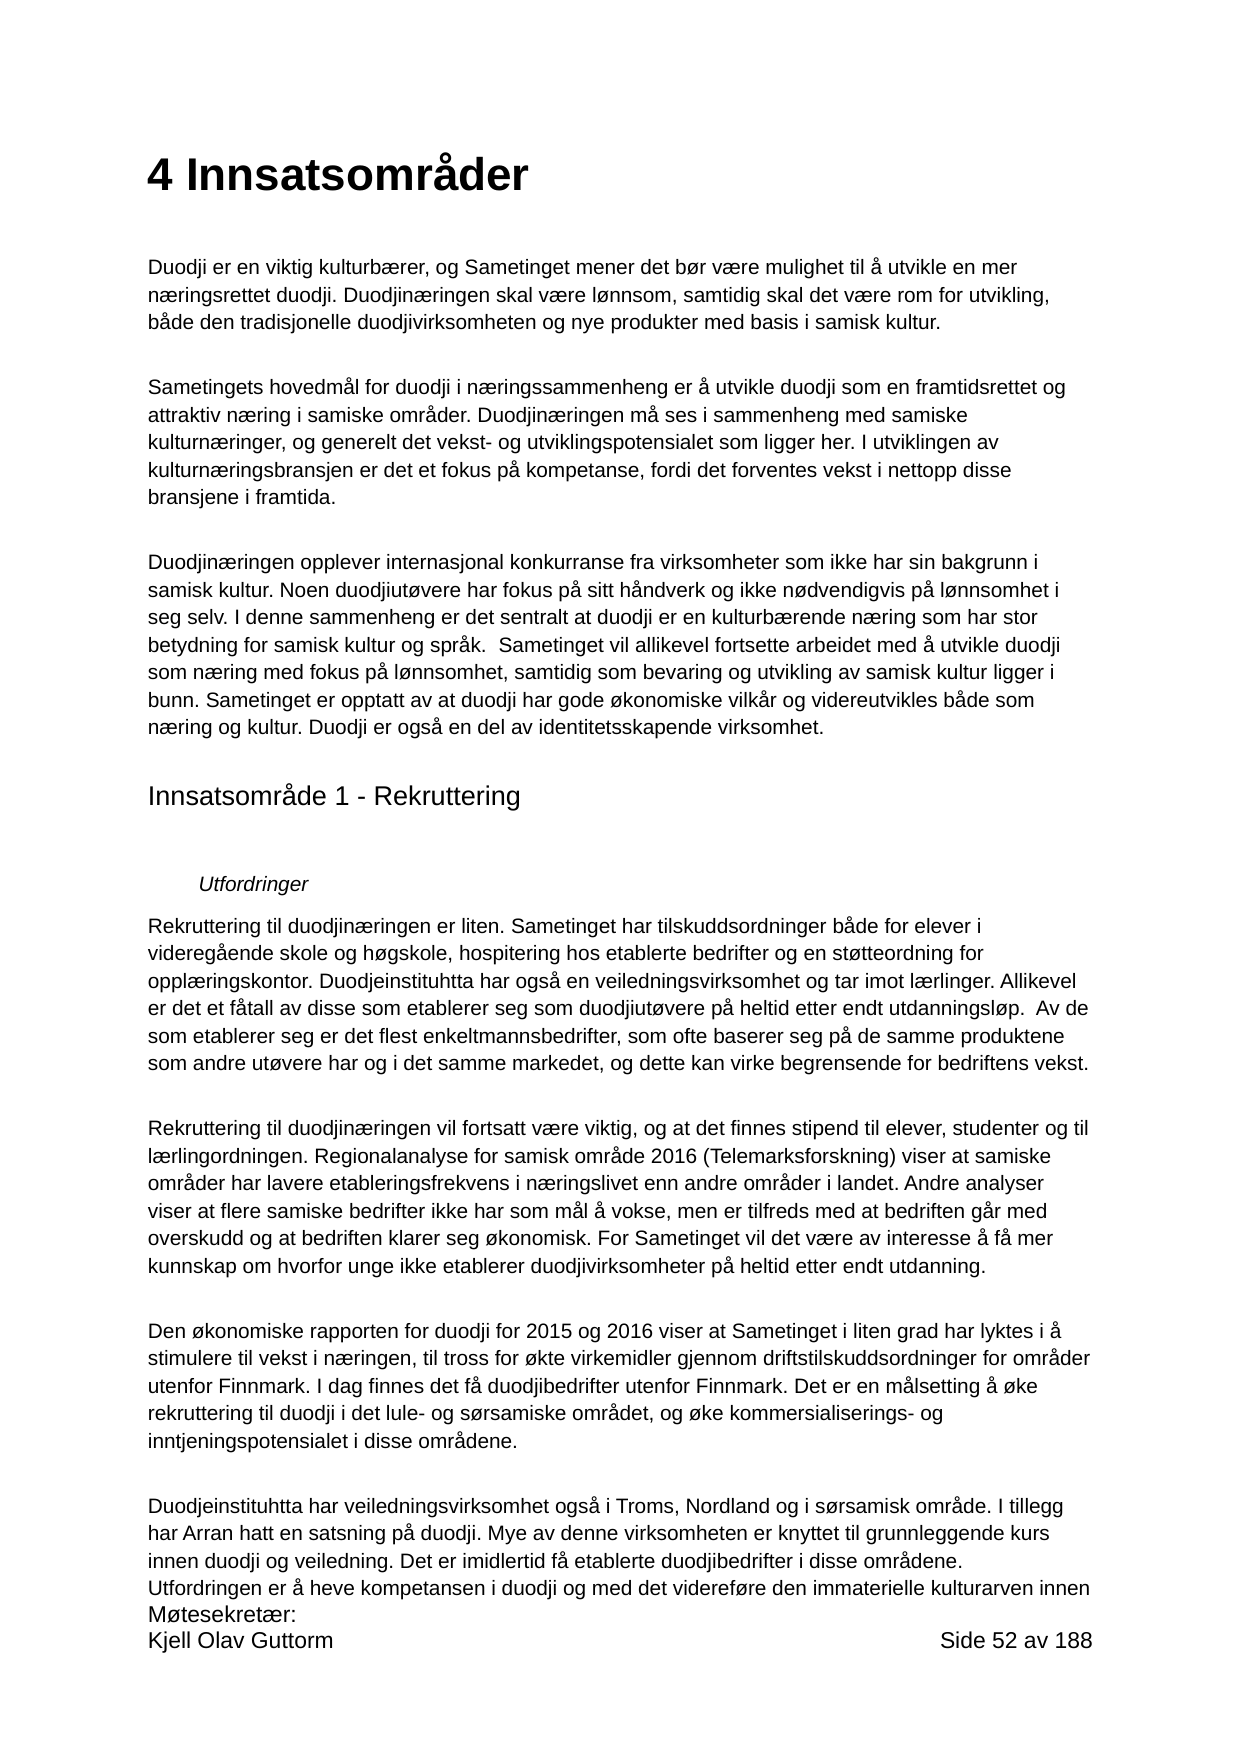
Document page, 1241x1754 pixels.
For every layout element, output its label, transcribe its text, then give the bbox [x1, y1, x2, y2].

table_header Forslag og merknader Sametingsrådets forslag til innstilling: Sametinget har drøftet Melding om duodji. Meldingen er vedlagt protokollen. Sametingsmelding om duodji 1 Innledning Dette er første gang Sametinget avgir en egen melding om duodji. Målet med meldingen er å utvikle et styringsdokument for duodji og signalisere tydeligere målsettinger for det politiske arbeidet. Sametinget må ha en langsiktig politikk og strategi for utviklingen av duodji. I likhet med andre næringer skjer det endringer blant annet i de økonomiske rammebetingelsene, rettsutvikling og innenfor duodjinæringen. Duodji er en kulturbærende næring som har stor betydning for samiske språk og kultur og samisk næringsutvikling. Det er viktig å sikre at duodji overlever både som kultur og næring. Duodji er også et viktig identitetsskapende element i det samiske samfunnet. Sametinget har et overordnet mål om å utvikle duodji som en framtidsrettet og attraktiv næring. Denne meldingen avgrenses derfor mot duodji som næring. Økt omsetning av egenprodusert duodji for et større marked står sentralt i Sametingets satsing. Med dette menes at duodjinæringen er istand til å tilpasse seg endringer og utfordringer i næringen, og at profesjonaliteten, inntjeningen og lønnsomheten i næringen økes. 2 Status duodjinæringen 2.1 Økonomisk rapport Det har blitt utarbeidet økonomiske rapporter om utviklingen i duodjinæringen siden 2006. Rapportene beskriver næringens økonomiske situasjon, og de årlige forhandlingene om næringsavtale for duodji tar utgangspunkt i denne. Rapportene viser økonomisk status for duodjiutøvere som har søkt driftstilskudd til Sametinget. Det er også gjort en sammenligning med tilsvarende oversikter for de tre foregående årene. Analysene er basert på data fra søknadene om forrige års økonomiske forhold. Oppsummert viser analyser fra økonomisk rapport 2016 at den gjennomsnittlige duodjiutøveren driver et enkeltmannsforetak, er kvinne og bosatt i Finnmark. Driftstilskuddet fra Sametinget er fortsatt en viktig faktor for utøverens økonomi. Uten driftstilskudd ville den gjennomsnittlige utøveren hatt et marginalt overskudd i sin virksomhet. Totalt blant søkerne var omsetning av egenprodusert duodji 8,5 millioner kroner. Gjennomsnittlig omsetning er ca kr 315.000. Det er stor variasjon i omsetningen av egenprodusert duodji for utøverne, fra 2,8 millioner kroner til 51.000 kroner. Sametinget antar at denne omsetningen også har andre ringvirkninger så som utsalgssteder for duodji, vanlige butikker, messearrangementer etc. I 2014 var kostnader til produksjonen større enn omsetningen i duodji. Det førte blant annet til at overskuddet (driftsresultatet)gikk ned i 2014. Ingen utøvere har rapportert underskudd i 2015 mot at det var 2 utøvere med underskudd i 2014. Det er for tidlig å si om det er en tendens eller ikke. Det var 27 søkere som sendte inn sine søknader på driftstilskudd i 2015 og 2016. Dette er 33 prosent av de registrerte duodjiutøverne. Dette er et markert færre antall søkere enn fra 2013 og tidligere år. Rapporten sier ikke noe om årsaken til nedgang i antall søkere. Det kan tenkes at søkertekniske forhold, naturlig avgang og kontroll av regnskap som Sametinget startet med i 2012 kan bidra til en forklaring. Tabell 2.1: Andelen søkere av alle registrerte utøvere Tallgrunnlaget for rapportene dermed er noe spinkelt til å trekke generelle konklusjoner om den økonomiske utviklingen i duodji. Med få respondenter kan mindre endringer føre til store relative utslag i statistikken. Likevel gir det oss en pekepinn over den økonomiske utviklingen i duodjinæringen. Den gjennomsnittlige duodjiutøveren er (for søknadsåret 2016): Vedkommende utøver driver et enkeltmannsforetak , er kvinne og bosatt i Finnmark. Av en total omsetning på 298.000 utgjør egenproduksjon av duodji 220.000. Omsetningen er på samme nivå som 2014, mens andelen egenproduksjon er gått noe ned. Driftsresultatet er 40 prosent, en økning på 13 prosent i forhold til tallene fra 2014 Driftstilskuddet er fortsatt en viktig faktor for utøverens økonomi. Uten driftstilskudd ville den gjennomsnittlige utøveren hatt et marginalt overskudd i sin virksomhet. I 2015 var det ingen utøvere med underskudd, mens det i 2014 var to og fire i 2012. Ti av søkerne i 2015 unngikk underskudd på grunn av det mottatte driftstilskuddet. Duodjiaktøren som har rapportert inn sine tall for 2015 er ikke så veldig ulik den aktøren som har rapportert sine tall tidligere år. For søknadsåret 2015 og 2016 kommer 67 prosent av søkerne fra Kautokeino og Karasjok. Andelen søkere fra Kautokeino er stabilt. Det er en liten nedgang i antall søkere fra Karasjok og en tilsvarende liten økning av søknader fra andre steder. I gruppen andre inngår søknader fra Nesseby, Tana, Porsanger, Kåfjord, Røros, Nordreisa, Sørfold og Sørreisa. Det er fortsatt en klar overvekt av kvinnelige søkere (70 prosent) – det samme som forrige år. Denne kjønnsfordelingen har vært relativt stabil siden 2010. Rapporten sier ikke noe om aldersfordeling på søkerne. For søknadsåret 2015 kom to søknader fra aksjeselskaper, resten var enkeltmannsforetak. I 2016 var det tre søknader fra aksjeselskap, resten er enkeltmannsforetak. For søknadsåret 2015 har en fjerdedel av søkerne formell utdanning i duodji. Med formell utdanning menes fagbrev eller høyere utdanning. Rapporten tar ikke for seg den tradisjonelle kunnskapsoverføringen som skjer i hjemmet. Seks personer har fagbrev og én person har høyere utdanning. Det er like mange personer som rapporterer at de har fagbrev innen duodji i 2012 som i 2014. I 2012 var det seks personer som rapporterte at de hadde høyere utdanning. For søknadsåret 2016 har ca 40% formell utdanning innen duodji. Åtte personer har fagbrev og to personer har høyere utdanning. Totalt var omsetning av egenprodusert duodji 7,3 millioner kroner i 2015 mot 8,5 millioner i 2016. Gjennomsnittlig omsetning er kr 303 000 i 2015 og ca kr 315 000 i 2016. Det er stor variasjon i omsetningen av egenprodusert duodji for utøverne, fra over 2 millioner kroner til 50 000 kroner. I 2014 viser tallene at driftsresultatet er redusert fra kr 107 000 i 2008 til kr 103 000. Dersom vi utelater de to store utøverene for 2014 får vi et fall i både inntekter, kostnader og resultat. Nedgang i gjennomsnittlige totale inntekter på kr 52 000, mens driftsresultatet viser en nedgang på kr 28 000. Når vi utelater de tre største utøverne i materialet for 2015 får vi et fall i både inntekter, kostnader, mens driftsresultatet fortsatt viser en stigning. Nedgang i gjennomsnittlige totale inntekter på kr 55.000, mens driftsresultatet viser en økning på kr 15.000. Av de 27 søkerne i 2015 har 12 utøvere (44 prosent) inntekter utenom duodji. Tre av disse har andre inntekter som er større enn inntektene fra duodji-aktiviteten. Fem av disse har relativt små (marginale) andre inntekter. De fire siste har andre inntekter rundt halvparten av duodji-inntektene. Av de 27 søkerne i 2016 har 10 utøvere (37 prosent) inntekter utenom duodji. Tre av disse har andre inntekter som er større enn inntektene fra duodji-aktiviteten. Tre har relativt små (marginale) andre inntekter. De fire siste har i gjennomsnitt andre inntekter rundt halvparten av duodji-inntektene. Som tidligere år er det for søknadsåret stor variasjon mellom den utøver som har den høyeste totale inntekten (ca 3,3 mill) og den utøver med den laveste (51.000). Det er et relativt markert skille i utviklingen i gjennomsnittlige inntekter og kostnader fram til 2010 og etter 2010. Tallene for 2014 viser en liten tilbakegang fra 2012, men fortsatt en stigning i forhold til 2010. Tallene for regnskapsåret 2015 for samtlige utøvere viser at selv om økningen i kostnader og inntekter flater noe ut går driftsresultatet opp med ca 10 %. Rapportene for 2015 og 2016 viser at den viktigste salgskanalen er direkte salg. Praktisk talt alle mener dette er viktig. Men også messer – som langt på vei også er en direkte salgskanal – kommer høyt opp. Internett og postordresalg anses som de minst viktige salgskanalene. 2.2 Definisjon av duodji Ved utformingen av en langsiktig politikk for duodjinæringen er det nødvendig å ha en oppfatning om hva duodji er. Hvor går grensen mellom et kommersielt masseprodusert produkt og duodji? Hvilken vekt skal samisk kultur skal ha i den framtidige utviklingen av duodji? Samtidig skaper samisk nydesign nye markeder og nye kundegrupper. For enkelte er samisk inspirerte klær en viktig del av den samiske identiteten. Duodjiproduksjonen vil endre seg med utviklingen i resten av samfunnet. Det kommer nye materialer, nye produkter, ny design, nye produksjonsmetoder, nye råvarer og nye markeder. Det er ulik grad av mekanisering innenfor duodjinæringen og det er også ulike oppfatninger om hvilke materialer som kan tillates i duodjiproduksjonen. Dette skaper utfordringer ved en definisjon av duodji, og en definisjon må av den grunn være såpass fleksibel og overordnet at den tar hensyn til blant annet framtidige endringer. Innenfor duodjinæringen finner vi dag både tradisjonell duodji og ny samisk design. Siden duodji kan være så mangeartet, har det over lengre tid vært forsøkt å få til en felles definisjon av duodji. De samiske duodjiorganisasjonene Sámiid Duodji og Duojáriid Ealáhussearvi kom i 2014 fram til at en detaljert definisjon for all duodji ikke er mulig, men ble enige om en felles overordnet definisjon av duodji: «Duodji er et samisk samlebegrep for all form for skapende aktiviteter utformet av duojár. Dette omfatter håndverk, brukskunst og bearbeidede materialer med basis i samisk kultur og tradisjoner. Duodjiproduksjon( duoddjon) omfatter fremstilling av egenproduserte kvalitetsvarer, bruksting, gjenstander og klær som gjenspeiler samisk levemåte og kulturtradisjoner både når det gjelder valg og bearbeiding av råmaterialer, samt den estetiske utfoldelsen ved formgivning, utforming og produksjons metode.» Sameslöjdstiftelsen Sámi Duodji i Sverige definerer duodji som:”Sámi duodji, samiskt hantverk, är den samiska benämningen för handgjorda samiska produkter som kläder, husgeråd, redskap och utsmyckning. Hantverket har en lång tradition. Grunden för samiskt hantverk är också idag material från naturen. Samiskt hantverk är utfört efter gammal tradition och tillpassat nya tekniker och användningsområden från ort till ort. Med duodji menar vi den slöjd och det konsthantverk som tillverkats av samer, dvs. det som utgår från samiska traditioner, samiskt formtänkande, samiska mönster och färger. Ordet duodji används också som ett äkthetsmärke för sameslöjd och samiskt konsthantverk. Det handlar i första hand om hantverket och om den samiska livsformen i andra hand.” I forbindelse med arbeidet som Samerådet har igangsatt om revitalisering av duodji merke, så har det vært forsøkt å få en felles definisjon av duodji over landegrensene. Dette har imidlertid ikke latt seg gjøre. Sametinget ser at en detaljert definisjon av duodji er en utfordring, og det er et spørsmål om en slik definisjon er hensiktsmessig. Det er viktig å ikke lage en så snever ramme for duodji som kan bidra til å hemme en naturlig utvikling av næringen. En snever definisjon kan på sikt svekke betingelsene for en lønnsom næringsutvikling. En definisjon må av den grunn være såpass fleksibel og overordnet at den tar hensyn til blant annet framtidsretta utvikling i duodjinæringen. Sametinget mener derfor at definisjonen som duodjiorganisasjonene Sámiid Duodji og Duojáriid Ealáhussearvi kom fram til i 2014 vil være dekkende for det videre arbeidet. 2.3. Aktører i duodji Duodjiorganisasjonene Sámiid duodji og Duojáriid Ealáhussearvi og Sametinget undertegnet en hovedavtale for duodjinæringen 29.03.05. I avtalen går det fram at partene skal føre forhandlinger om en løpende næringsavtale for duodji med tiltak som tar sikte på en utvikling av næringen i samsvar med de politiske mål og retningslinjer for næringen som til enhver tid er vedtatt i Sametinget. Den største aktøren i duodji, Duodjeinstituhtta, er ikke en del av forhandlingene om næringsavtale for duodji. Duodjiorganisasjonene er Sametingets viktigste samarbeidsaktører innen duodjinæringen. Organisasjonene oppnevner blant annet medlemmer til fagutvalg for duodji og økonomisk utvalg. De utarbeider også en rekke utredninger og rapporter som danner viktige beslutningsgrunnlag også for Sametinget. Sámiid duodjis formål er å fremme duodjiutøvernes interesser økonomisk, faglig, sosialt og kulturelt. Organisasjonen skal blant annet bedre duodjiutøvernes rammebetingelser. Den skal også være pådriver for utvikling av kulturbærende og næringsrettet duodjivirksomhet. Duojáriid Ealáhussearvis formål er å arbeide for at den enkelte duodjiprodusent får tilfredsstillende arbeidsbetingelser og utviklingsmuligheter. Organisasjonen skal også fremme bedre rammevilkår for enkeltprodusenters lønnsomhet. Tabell 2.2 Medlemsutvikling i Sámiid Duodji og Duojáriid Ealáhussearvi fra 2012 – 2016: Siden 2012 har antall medlemmer i Sámiid Duodji økt fra 170 til 193 i 2016. Duojáriid Ealáhussearvi er en mindre organisasjon enn Sámiid Duodji, og her har medlemsutviklingen mer eller mindre vært stabil de siste årene. Stiftelsen Duodjeinstituhtta har en viktig rolle i forhold til utvikling og veiledning av duodjifaglige spørsmål og regionale utviklingsprosjekter. Duodjeinsituhttas hovedmål er å fremme næringsutvikling med utgangspunkt i tradisjonell duodji. Instituttet skal være et landsomfattende teknisk og faglig kompetanse miljø innen duodji. Duodjeinstituhtta skal også medvirke til å utvikle og bistå med fagkompetanse innen duodji, yte bistand og produktutvikling og produksjonsveiledning, initiere til å delta i forsøks- og utviklingsarbeid. Duodjienstitutuhtta har i 2017 5 lærlinger og en lærekandidat. Opplæringskontoret i reindrift og duodji har hovedkontor i Kautokeino. Opplæringskontoret har tilbud om fagopplæring til lærekandidat eller lærling innenfor duodjinæringen. Et av vilkårene for bli tatt opp som lærling er at vedkommende har videregående skole innenfor duodjifaget. I perioden 2012 til 2016 har 16 lærlinger/ lærekandidater fått fagbrev. Det er også flere som har utsatt fagprøven til 2017. Tabell 2.3 Oversikt over antall lærlinger med fagprøve fra 2012 – 2016 (Opplæringskontoret for reindrift og duodji, 2017): Sametinget finansierer alle ovennevnte aktørene gjennom Sametingets årlige budsjettforhandlinger. 3 Sametingets virkemidler Sametinget avsetter og bruker betydelige midler til duodji. I 2017 var det satt av kr 34,5 millioner til næringsformål. Av dette er 14 millioner avsatt til duodji. Dette innebærer at 40 % av næringsbudsjettet er satt av til duodji. Regnskapet for 2016 viser at det ble brukt ca kr 15 millioner til duodji. Dette innebærer at i 2016 ble 46 % av midlene som Sametinget disponerer til næring, brukt til duodji. Tabell 3.1 Sametingets budsjett for duodjinæringen for 2016 Sametinget satte i 2016 av 7,9 millioner kroner til Næringsavtalen, 4,5 millioner til Duodjeintituhtta og nær 1,6 millioner kroner til Oppplæringskontoret i budsjettet for 2016. 3.1 Hovedavtalen for duodji Hovedavtalen for duodji ble vedtatt i 2005 og endret den 19.3.2007. Avtalen er inngått mellom Sametinget og duodjiorganisasjonene Landsorganisasjonen Sámiid Duodji og Duojáriid Ealáhussearvi. Avtalen angir blant annet retningslinjer og grunnlag for forhandlinger om næringsavtale for duodji og innretningen av duodjiregisteret. 3.2 Næringsavtalen for duodji Næringsavtalen for duodji, som årlig fremforhandles mellom duodjiorganisasjonene Sámiid duodji og Duojáriid Ealáhussearvi og Sametinget, er Sametingets viktigste redskap for utvikling av duodji. Målet for næringsavtalen er å utvikle en næringsrettet duodji med økt lønnsomhet og omsetning av egenproduserte varer. Næringsavtalen inneholder blant annet driftstilskudd til duodjiutøvere, investerings- og utviklingstilskudd, etablerertilskudd, velferdsordninger, salgsfremmende tiltak og tilskudd til organisasjoner. I tillegg inneholder næringsavtalen tiltak som avtales under forhandlingene så som kompetansehevende tiltak, merkevarebygging, tiltak innen salg og markedsføring etc. Partene setter av en totalramme og duodjimidlene øremerkes i en egen avsetning. Gjennom Sametingets årlige budsjettforhandlinger avsetter deretter Sametinget midler til duodjiformålene. Dette gjelder både tiltakene som er fremforhandlet, og direkte tilskudd til Duodjeinstituhtta og Opplæringskontoret for reindrift og duodji. Sametingsrådet fastsetter regelverk for disse virksomhetene. Driftstilskudd Driftstilskuddsordningen gjelder for duodjibedrifter som produserer tradisjonell duodji, og som er godkjent i duodjiregisteret. Fagutvalget i duodji er oppnevnt av duodjiorganisasjonene. Det er Fagutvalget i duodji som foretar en konkret vurdering av hvert produkt og vedtar om søker kan godkjennes i duodjiregisteret eller ikke. Duodjiproduktene godkjennes enkeltvis, og fagutvalget legger til grunn ulike kriterier i denne vurderingen. Fagutvalget vurderer blant annet om produktet har basis i samisk kulturtradisjon, graden av maskinbearbeiding, hvilke materialer som er brukt, kvaliteten og bruken av produktet. Samisk design kan ikke omfattes av driftstilskuddsordningen, men samisk design omfattes av andre ordninger innenfor duodji og kulturnæring som Sametinget forvalter. For å kunne bli vurdert i duodjiregisteret, så er det et krav om at søker skal tilfredsstille vilkårene for registering av Sametingets valgmanntall, men trenger ikke å stå i mantallet. Avtalepartene har i flere omganger vurdert om kravet til etnisitet skal slettes, men er blitt enige om å videreføre det. I følge økonomisk rapport for duodjinæringen, har driftstilskudd blitt en viktigere del av duodjiutøverens økonomi enn tidligere. Uten driftstilskudd ville den gjennomsnittlige utøveren hatt underskudd i sin virksomhet. En utfordring med denne ordningen er at det ikke finnes en omforent definisjon av hva duodji er. Det er ulike oppfatninger blant annet om i hvor stor grad en kan tillate maskinbearbeiding av produkter før det ikke lenger kan defineres som duodji. 3.3 Sametingets satsing på kulturnæring – Dáhttu Sametinget startet i 2012 en egen satsning for å jobbe med utviklingen av en mer lønnsom samisk kulturnæring. Et av satsningsområdene var å gjennomføre bedriftsutviklingsprogram for kulturnæringen, kalt Dáhttu. Dette er et nettverks- og bedriftsutviklingsprogram for kulturnæring som er utviklet av Kreativ Industri på oppdrag fra Sametinget. Gjennom Dáhttu får samiske kulturnæringsaktører blant annet arbeide med forretningsidé, etableringshjelp og strategiutvikling. Hvert program har plass til 12 kulturnæringsutøvere som har ønske og vilje til å skape en lønnsom bedrift. En sentral målsetting med programmet er også å skape et nettverk mellom aktørene. Programmet går over ett år og inneholder tre samlinger samt at hver deltager får 30 rådgivningstimer hver. Målet er at etter endt program skal flere kunne leve av sin kulturnæringsbedrift. Et slikt program ble også gjennomført for duodjiutøvere. Her deltok 12 bedrifter hvorav 10 kom fra Finnmark og 2 fra Troms. Resultatene fra samlingen er det vanskelig å si noe om ennå, men i spørreundersøkelsen etter gjennomført program svarte mange av bedriftene at de opplevde en økt lønnsomhet og økt kompetansenivå etter samlingene. Sametinget har videreført denne satsningen i nye tre år fra 2017, som duodjinæringen også vil kunne dra nytte av. 4 Innsatsområder Duodji er en viktig kulturbærer, og Sametinget mener det bør være mulighet til å utvikle en mer næringsrettet duodji. Duodjinæringen skal være lønnsom, samtidig skal det være rom for utvikling, både den tradisjonelle duodjivirksomheten og nye produkter med basis i samisk kultur. Sametingets hovedmål for duodji i næringssammenheng er å utvikle duodji som en framtidsrettet og attraktiv næring i samiske områder. Duodjinæringen må ses i sammenheng med samiske kulturnæringer, og generelt det vekst- og utviklingspotensialet som ligger her. I utviklingen av kulturnæringsbransjen er det et fokus på kompetanse, fordi det forventes vekst i nettopp disse bransjene i framtida. Duodjinæringen opplever internasjonal konkurranse fra virksomheter som ikke har sin bakgrunn i samisk kultur. Noen duodjiutøvere har fokus på sitt håndverk og ikke nødvendigvis på lønnsomhet i seg selv. I denne sammenheng er det sentralt at duodji er en kulturbærende næring som har stor betydning for samisk kultur og språk. Sametinget vil allikevel fortsette arbeidet med å utvikle duodji som næring med fokus på lønnsomhet, samtidig som bevaring og utvikling av samisk kultur ligger i bunn. Sametinget er opptatt av at duodji har gode økonomiske vilkår og videreutvikles både som næring og kultur. Duodji er også en del av identitetsskapende virksomhet. Innsatsområde 1 - Rekruttering Utfordringer Rekruttering til duodjinæringen er liten. Sametinget har tilskuddsordninger både for elever i videregående skole og høgskole, hospitering hos etablerte bedrifter og en støtteordning for opplæringskontor. Duodjeinstituhtta har også en veiledningsvirksomhet og tar imot lærlinger. Allikevel er det et fåtall av disse som etablerer seg som duodjiutøvere på heltid etter endt utdanningsløp. Av de som etablerer seg er det flest enkeltmannsbedrifter, som ofte baserer seg på de samme produktene som andre utøvere har og i det samme markedet, og dette kan virke begrensende for bedriftens vekst. Rekruttering til duodjinæringen vil fortsatt være viktig, og at det finnes stipend til elever, studenter og til lærlingordningen. Regionalanalyse for samisk område 2016 (Telemarksforskning) viser at samiske områder har lavere etableringsfrekvens i næringslivet enn andre områder i landet. Andre analyser viser at flere samiske bedrifter ikke har som mål å vokse, men er tilfreds med at bedriften går med overskudd og at bedriften klarer seg økonomisk. For Sametinget vil det være av interesse å få mer kunnskap om hvorfor unge ikke etablerer duodjivirksomheter på heltid etter endt utdanning. Den økonomiske rapporten for duodji for 2015 og 2016 viser at Sametinget i liten grad har lyktes i å stimulere til vekst i næringen, til tross for økte virkemidler gjennom driftstilskuddsordninger for områder utenfor Finnmark. I dag finnes det få duodjibedrifter utenfor Finnmark. Det er en målsetting å øke rekruttering til duodji i det lule- og sørsamiske området, og øke kommersialiserings- og inntjeningspotensialet i disse områdene. Duodjeinstituhtta har veiledningsvirksomhet også i Troms, Nordland og i sørsamisk område. I tillegg har Arran hatt en satsning på duodji. Mye av denne virksomheten er knyttet til grunnleggende kurs innen duodji og veiledning. Det er imidlertid få etablerte duodjibedrifter i disse områdene. Utfordringen er å heve kompetansen i duodji og med det videreføre den immaterielle kulturarven innen duodji i kyst-, lule- og sørsamiske områder. Siktemålet må være å bevare og utvikle denne kulturarven og også forsøke å skape levedyktige duodjivirksomheter. For mange er duodji og produksjon av samisk inspirerte klær en viktig identitetsskapende virksomhet. En viktig forutsetning for at duodjinæringen skal utvikle seg er at denne utviklingen er tilpasset andre trender i det samiske samfunnet. Oppvisninger av klær, catwalk etc skaper nysgjerrighet og kreativitet. Slike arrangementer skaper større interesse for samisk kultur og kan være med på å motivere unge til å starte med nye virksomheter. Det forholdet at folketallet går nedover i samiske områder og byene vokser gjør at slike identitetsskapende elementer blir viktigere for unge som bor utenfor de tradisjonelle samiske områdene. Sametinget må vurdere flere satsinger på områder utenfor Indre-Finnmark, slik at ulike typer duodji, tradisjoner og teknikker videreføres og utvikles. Den tradisjonelle kunnskapsoverføringen i hjemmet, kulturinstitusjoner og duodjiorganisasjonenes virksomhet som bidrar til å få opp interessen for duodji, vil være viktig i en slik sammenheng. Mål Sikre rekruttering av unge til duodjinæringen Strategier Videreutvikle gode finansieringsordninger for unge Utrede mulige årsaker til lav etableringsfrekvens Arbeide for rekruttering gjennom kursvirksomhet Innsatsområde 2 – Lønnsomhet Utfordringer I likhet med andre næringer er lønnsomhet avgjørende for en gunstig utvikling i en næring. Næringsavtalen i duodji er et av de virkemidlene Sametinget har til å sikre en næring i utvikling. Til tross for at Sametinget har gunstige finansieringsordninger, så øker ikke lønnsomheten i duodji. Det kan være flere årsaker til at lønnsomheten i duodji ikke øker. For det første har tradisjonell duodji arbeidskrevende og tidkrevende prosesser for å hente ut og bearbeide råmaterialer. For det andre er prissetting av produktene en utfordring. Prisene er i stor grad relatert til tilbud og etterspørsel etter en vare. I rapportene går det fram at prisene for duodjiproduktene ikke øker i takt med prisstigningen ellers i samfunnet. Kostnadene øker mer enn inntektene. Næringen selv bør i stor grad være med å sette føringer i hvordan duodjiproduktene skal prissettes. Vi antar at en del av denne utfordringen også dreier seg mot problemet med å nå ut til større markeder, se nærmere innsatsområde 5, «Større markeder». Utfordringen vil være å øke lønnsomheten i tradisjonell duodji. I den videre satsingen på duodji bør det vurderes om det er mer hensiktsmessig å skille ut nydesign/ moderne duodji og knytte mer opp mot den satsingen som skjer i kulturnæringer. De fleste duodjiutøvere er enkeltpersonsforetak som i liten grad har formalisert kontakt med andre utøvere. For enkelte vil samarbeid og nettverk med andre aktører kunne være positivt både for den faglige utviklingen og ikke minst for lønnsomheten. Det gjelder spesielt de som nettopp har etablert ny virksomhet. Sametinget har i sine bedriftsutviklingsprogrammer prioritert nettverksbygging nettopp med den hensikt å bedre lønnsomheten. Samarbeid med andre utenom duodjinæringen kan åpne nye markeder. Spesielt gjelder det reiselivsnæringen og arrangørmarkedet. Fordelen med det er at duodjiutøveren lettere når potensielle nye kunder uten at det koster all verden. Det vil også gi en vinn-vinn situasjon i og med reiselivsnæringen samtidig får presentert levende samisk kultur og lokalproduserte kvalitetsprodukter. Noen duodjiutøvere er avhengig av å bruke råvarer fra naturen. Utfordringen for disse er at de ikke har en lovfestet rett til motorisert ferdsel i utmarka i forbindelse med råvareinnhenting. De er avhengig av å få dispensasjoner fra motorferdselsforbudet. En slik praksis fører til merarbeid for duodjiutøverne. Motorferdselsloven må endres slik at duodjiutøverne likestilles med andre næringsutøvere som har slik rett. For å kunne ha en levedyktig duodjinæring må det være et fokus blant annet på produktutvikling, design, hospitering, veiledning, utdanningsstipend, investeringer og marked og salg. Enkelte har behov for å fornye driftsapparatet og se på nye produksjonsformer. Sametinget må fortsatt prioritere tilskudd til investeringer, etablerertilskudd og bedriftsutvikling. Det vil være naturlig å prioritere samarbeids- og utviklingsprosjekter, markedsanalyse og salgs- og markedsføringstiltak. Mål Øke lønnsomheten i duodji Strategier Videreføre finansieringsordninger for utviklings- og investeringstiltak Formalisere samarbeid og nettverk mellom duodjiutøvere Lette tilgangen til utmarka for å hente inn råvarer Innsatsområde 3 – Virkemidler tilpasset duodjinæringen Utfordringer Tilskuddsordningene i duodji blir som oftest fastsatt under forhandlingene om en næringsavtale. Endringer av disse skjer etter behov og følger i stor grad også de krav som Sametinget setter for andre tilskuddsordninger. Den ordning som har vært oftest i fokus er driftstilskuddet til duodjiutøverne. Driftstilskudd skal sikre at duodjiutøvere kan drive næringsvirksomhet med overskudd. Dette tilskuddet er ment å dekke merkostnader som er bundet til mye bruk av arbeidskraft, og der det er utfordringer med å mekanisere produksjonen. Dette tilskuddet har også hatt stor betydning i å sikre den tradisjonelle duodjiutøvelsen. Utfordringen med driftstilskuddsordningen kan oppsummeres i to deler: Den økonomiske utviklingen i næringen og forvaltningen av driftstilskuddsordningen. I tillegg er også duodjiregisteret et register som baserer seg på etnisitet, og det å ha et register som baserer seg på etnisitet er problematisk. Den økonomiske utviklingen i næringen Økonomiske rapport (2016) viser at nærmere halvparten (12 av 27 utøvere) av duodjiutøvere hadde inntekter utenom duodji. Når den gjennomsnittlige bruttoomsetningen var kr 200 000 i 2014 sier det seg sjøl at nettoinntekten blir lav når alle driftskostnadene trekkes i fra. Driftsresultatet har ligget på rundt kr 100 000 over flere år noe som må betraktes som meget lavt. Det kan trekkes i tvil om driftstilskuddordningen har fungert i forholdet til målet, som har vært å øke lønnsomheten i duodjinæringen. Det er bekymringsfullt at driftstilskuddsordningen ikke har ført til en større lønnsomhet i næringen. Forvaltning av driftstilskuddsordningen Duodjiutøvere er selvstendig næringsdrivende og må følge de lover og regler som gjelder blant annet for regnskapsføring. Kontroller, som Sametinget har fått gjennomført i 2012, 2014 og 2015 viser at flere duodjiutøvere har mangler i sitt regnskap. Det er blant annet store utfordringer med dokumentasjon av hva som omsettes av egen produsert duodji og hvordan regnskapet settes opp. I andre næringer som har slik næringsstøtte er det slakterier og meierier etc som gir opplysninger om omsetning. Kontrollordningene for disse er enkle og kontrollene er etterprøvbare. I kontrollene, som Sametinget har fått gjennomført er det også avdekket salg mellom nærstående, manglende sporbarhet og regnskapsføring. I flere saker er det oppstått tvil om produktene er souvenirer eller duodji. Praktisering av ordningen viser at selv i produksjoner som har høy grad av maskinell behandling, datastyring etc så er disse også blitt en del av duodjibegrepet, og dermed berettiget til driftstilskudd. Ordningen er en passiv ordning som i liten grad fører til utviklingsarbeid innenfor duodjinæringen. Alternativer til en driftstilskuddsordning Disse utfordringene har vært vurdert i flere omganger i Sametinget, og flere alternativer til en driftstilskuddsordning har vært drøftet. Driftstilskuddsforvaltningen kan forenkles, endres eller avvikles. Det første alternativet som kan forenkle og effektivisere forvaltningen av ordningen for alle parter på, er å stille krav om at søker skal ha autorisert regnskapsfører. Autorisert regnskapsfører kan attestere søkers omsetning av egenprodusert duodji. Utfordringen er imidlertid er at regnskapsførere ikke har duodjifaglig kompetanse til å vurdere om det er duodji eller ikke. Det andre alternativet er å oppheve duodjiregisteret, slik at ved hver søknad vurderes både søkers produkter og dokumentasjon av egenprodusert duodji. Dersom noen av disse to alternativene skulle bli valgt, så vil man videreføre den passive driftsstøtteordningen uten av det ville øke lønnsomheten i duodji. Det tredje alternativet er å avvikle driftstilskuddsordningen og å erstatte den med en ny virkemiddelordning eksempelvis et 3-årig arbeidsstipend. Stipendet kan ha som målsetting å øke produksjonen, lage nye produkter eller nye produksjonsformer, design, kompetanseheving e.l. Et slikt arbeidsstipend vil kunne videreutvikle duodjinæringen og øke inntjeningen for den som mottar stipend. Ordningen med driftstilskudd er blitt såpass utfordrende og arbeidskrevende å forvalte at det ikke er hensiktsmessig å videreføre en slik ordning. En avvikling av driftsstøtten til fordel for utviklingsretta tiltak vil gjøre det enklere å prioritere tiltak som er tilpasset utviklingen i duodjinæringen og i samfunnet for øvrig. Det å prioritere arbeidsinnsats mot utviklingstiltak vil på sikt føre til at flere unge vil kunne velge en framtid i duodjinæringen. Duodjiorganisasjonene vil være viktige samarbeidspartnere i å lage ordninger som er tilpasset duodjinæringen. Tilskudd til investering, utviklingstiltak, hospitering og etablerertilskudd fungerer hensikstmessig og disse kan uten videre tilpasses behovene i duodjinæringen og utviklingen ellers i samfunnet. Mål Øke lønnsomheten i duodji Strategier Tilpasse tilskuddsordningene slik at de sikrer en fremtidsrettet duodjinæring Erstatte dagens ordning med driftstilskudd med en arbeidsstipend-ordning Innsatsområde 4 - Kompetanseheving Utfordringer Duodjinæringen har behov for kompetanseheving på ulike nivå. Sametinget har satset på bedriftsutviklingsprogrammer også innenfor duodji gjennom sin kulturnæringssatsning. Innad i duodjinæringen er det diskusjoner hvorvidt veiledningsvirksomheten klarer å heve kompetansen i duodjinæringen, og om de midlene som settes av til veiledning skaper mer sysselsetting, eventuelt om lønnsomheten øker. Utfordringen vil være å avklare om hvordan kompetansehevingen skal skje i duodjimiljøene, og også hvor stor vekt næringsperspektivet skal vektlegges når det kompetansetiltak skal settes i gang. Duodjeinstituhtta har en viktig rolle til utvikling og veiledning av duodjifaglige spørsmål og regionale utviklingsprosjekter. Sametinget ser at også DI har en stor kompetanse og en desentralisert organisasjon, som er viktig for den videre utviklingen og rekruttering til duodji. Sametinget ønsker at Duodjeinstituhtta skal være med i den videre utviklingen og ta del i større grad enn tidligere. Duodjeinstituhtta skal først og fremst være et senter for utvikling av en næringsrettet duodji. Det forholdet at to duodjiorganisasjoner og Duodjeinstituhtta stort sett jobber mot samme mål betinger et tettere samarbeid mellom disse tre. Sametinget bevilger tilskudd til disse og for Sametinget er det viktig å vurdere hvilken nytte disse midlene har. Sametinget har i flere sammenhenger foreslått en sammenslåing og mer formalisert samarbeid mellom organisasjonene uten at det har ført fram. For å få til en mer effektiv bruk av ressursene og koordinering av innsatsen mot duodjinæringen vil det være naturlig at Duodjeinstituhtta inngår som en del av næringsavtalen for duodji fra 2018. Kompetanseheving er et av de tiltakene som de fleste i duodji har behov for i en eller annen sammenheng. Kompetansetiltak må være i samsvar med næringens behov, og at disse har en viss kvalitet som kommer næringen til gode. De fleste kompetansemiljøer har erfaring med og rutiner for å gjennomføre slike tiltak. Forskjellige typer bransjekurs inngår i denne vurderingen. Grunnutdanning i duodji er et ansvar for videregående skole og høgskoler. De tiltak Sametinget kan prioritere er kompetansehevende tiltak som er direkte næringsrettet. Mål Øke den forretningsmessige delen av duodji Strategier Sikre finansieringsordninger for næringsrettede kurs Sørge for at Duodjeinstituhtta og duodjiorganisasjonene koordinerer kompetansehevingstiltak Innarbeide Duodjeinstituhtta i Hovedavtalen for duodji Gjennomgang av organisering av duodjinæringa Innsatsområde 5 – Et større marked Utfordringer Økonomisk rapport for duodjinæringen 2015 viser at direkte salg til kunden fortsatt er den viktigste salgskanalen for duodjiproduktene. Internett og postordresalg anses som minst viktig. Dette er i kontrast til samfunnet forøvrig, der vi ser en økende tendens til at mer og mer av omsetningen skjer over nett. For duodjiutøverne er det viktig at de tar del i den teknologiske utviklingen og aktivt bruker internett som en del av sin markedsføring. Synlige produkter og større tilgjengelighet på nett kan føre til økt omsetning for duodjiutøverne. Profilering av tradisjonell duodji, utvikling av nydesign og markedsføring av kvalitetsprodukter vil på sikt kunne føre til en mer lønnsom duodjinæring . I 2013 gikk duodjiorganisasjonene Duojáriid Ealáhussearvi og Sámiid Duodji sammen om et prosjekt om merkevarebygging i duodji. Målet med merkevaresatsingen er å skape lønnsomme virksomheter, slik at utøverne skal kunne leve av å produsere duodji. Det er ønskelig å bygge opp en velfungerende organisasjon som ivaretar merkevaren, og som knytter til seg flere dyktige håndverkere. Det blir understreket av funnene i undersøkelsene at produktene i dag har som fortrinn at de er unike og av høy kvalitet. En felles svakhet er at de i liten grad er tilgjengelige. I rapporten konkluderes det med at det er et ønske blant utøvere om en merkevaresatsing, spesielt blant de som har ambisjoner om vekst utover lokalmarkedet og turister. Rapporten anbefaler at det sees ytterligere på disse håndverkernes tidligere erfaringer innen merkevarearbeid og produktutvikling. Bistand til produktutvikling og markedstilpasning var et ønsket tiltak blant informantene. Anbefalingene fra undersøkelsen var å jobbe videre med kartlegging av disse virksomhetenes behov ved å se nærmere på deres kunnskap om eget marked, og nødvendigheten av fremtidig produktutvikling. Det ble også anbefalt å få mer kjennskap til dagens markedsposisjon for å bruke kunnskapen til videre markedsutvikling. Kopiering av duodji er fortsatt en stor utfordring og rettsvern for duodji er et av de områdene som krever et samarbeid over landegrensene. Meldingen vil ikke kunne løse disse utfordringene, men det er viktig å ha strategier for hvordan disse kan løses. Blant annet er det nødvendig å samarbeide med duodjimiljøene i de andre landene. Rettsvern for duodji innebærer rettsvern mot utenforståendes urettmessige bruk av duodji i kommersiell hensikt. Samerådet satte i gang et prosjekt om revitalisering av duodjimerket i 2015. Prosjektets mål var skissert slik: «Utrede hvordan Sámi Duodji varemerket kan revideres og revitaliseres, samt bruken av duodjimerket. Utrede innholdet i samisk duodji og komme frem til en felles definisjon av samisk duodji.» I prosjektrapporten uttales det blant annet at duodjitradisjon og duodjikunnskap har behov for juridisk beskyttelse. En varemerkeordning kan ses på som en måte å realisere selvbestemmelse over duodji og samisk kultur på grunnlag av eksisterende lovverk. Ordningen er også en indirekte måte å oppnå innflytelse over utnyttelsen av samisk kultur. Rapporten konkluderer med at det er et klart behov for en effektiv og koordinert samisk sertifiseringsordning. Det er nødvendig å utvide sertifiseringa til å gjelde også produkter utover tradisjonell duodji, og derfor må sertifiseringsordningen omfatte flere ledd for å dekke også dette behovet. Prosjektet foreslår en sertifiseringsordning som består av minst to varemerker – ett for “tradisjonell duodji” og ett for “produkter produsert av samer/samiske produkter”. Det foreslås at varemerket har en sentral eller en desentralisert allsamisk eier, og at lisens utstedes av lokale representanter, som også forvalter varemerkene. Mål Økt omsetning av egenprodusert duodji Strategier Følge opp utvalgte bedrifter som vil tilpasse sine produkter til markedet Utarbeide en felles profil og merke for duodjiprodukter Utvikle duodjiprodukter med grunnlag i samisk kultur og samiske kulturtradisjoner 5 Økonomiske og administrative konsekvenser Oppfølging gjennom Sametingets årlige budsjett og gjennom forhandlingene for Næringsavtalen for duodji og årlige budsjettvedtak, fastsettes økonomiske og administrative følger. Avvikling av driftstilskuddsordningen vil frigjøre midler til andre formål Eventuelle endringer vil skje innenfor de rammer som er satt til forvaltningen av midler til duodjinæringen. Vurdering Det er første gang en slik melding lages. Sametinget har tidligere utarbeidet redegjørelser, og den siste ble utarbeidet i 2014. Melding om duodji skal være et styringsdokument for Sametingets satsning på duodji. Sametinget har tatt en særskilt ansvar med å legge til rette for en gunstig utvikling innenfor duodjinæringen. Hvert år behandler Sametingets plenum næringsavtalen for duodji. Denne avtalen legger føringer for tiltak som skal settes i verk det påfølgende året. I meldingen går det frem at Sametingets mål for duodjinæringen er å utvikle en framtidsrettet og attraktiv næring i samiske områder. Det er satt opp fem innsatsområder der rekruttering, lønnsomhet, virkemidler tilpasset duodjinæringen, kompetanseheving og et større marked er prioritert de neste årene. Sametinget har allerede prioritert flere av de innsatsområdene som er satt opp. Det dreier seg om lærlingeordning for duodji og hospitering, som skal sikre rekruttering til duodjinæringen. Sametinget har gode finansieringsordninger for de som vil satse på duodji med blant annet investeringsordninger og etablerertilskudd. Sametinget har prioritert kompetansehevende kurs som er næringsrettet. Både duodjinæringen og Sametinget ser at det er behov for å ha større fokus på merkevarebygging, og det å profilere duodji på en enhetlig måte. [136, 148, 1104, 1600]
